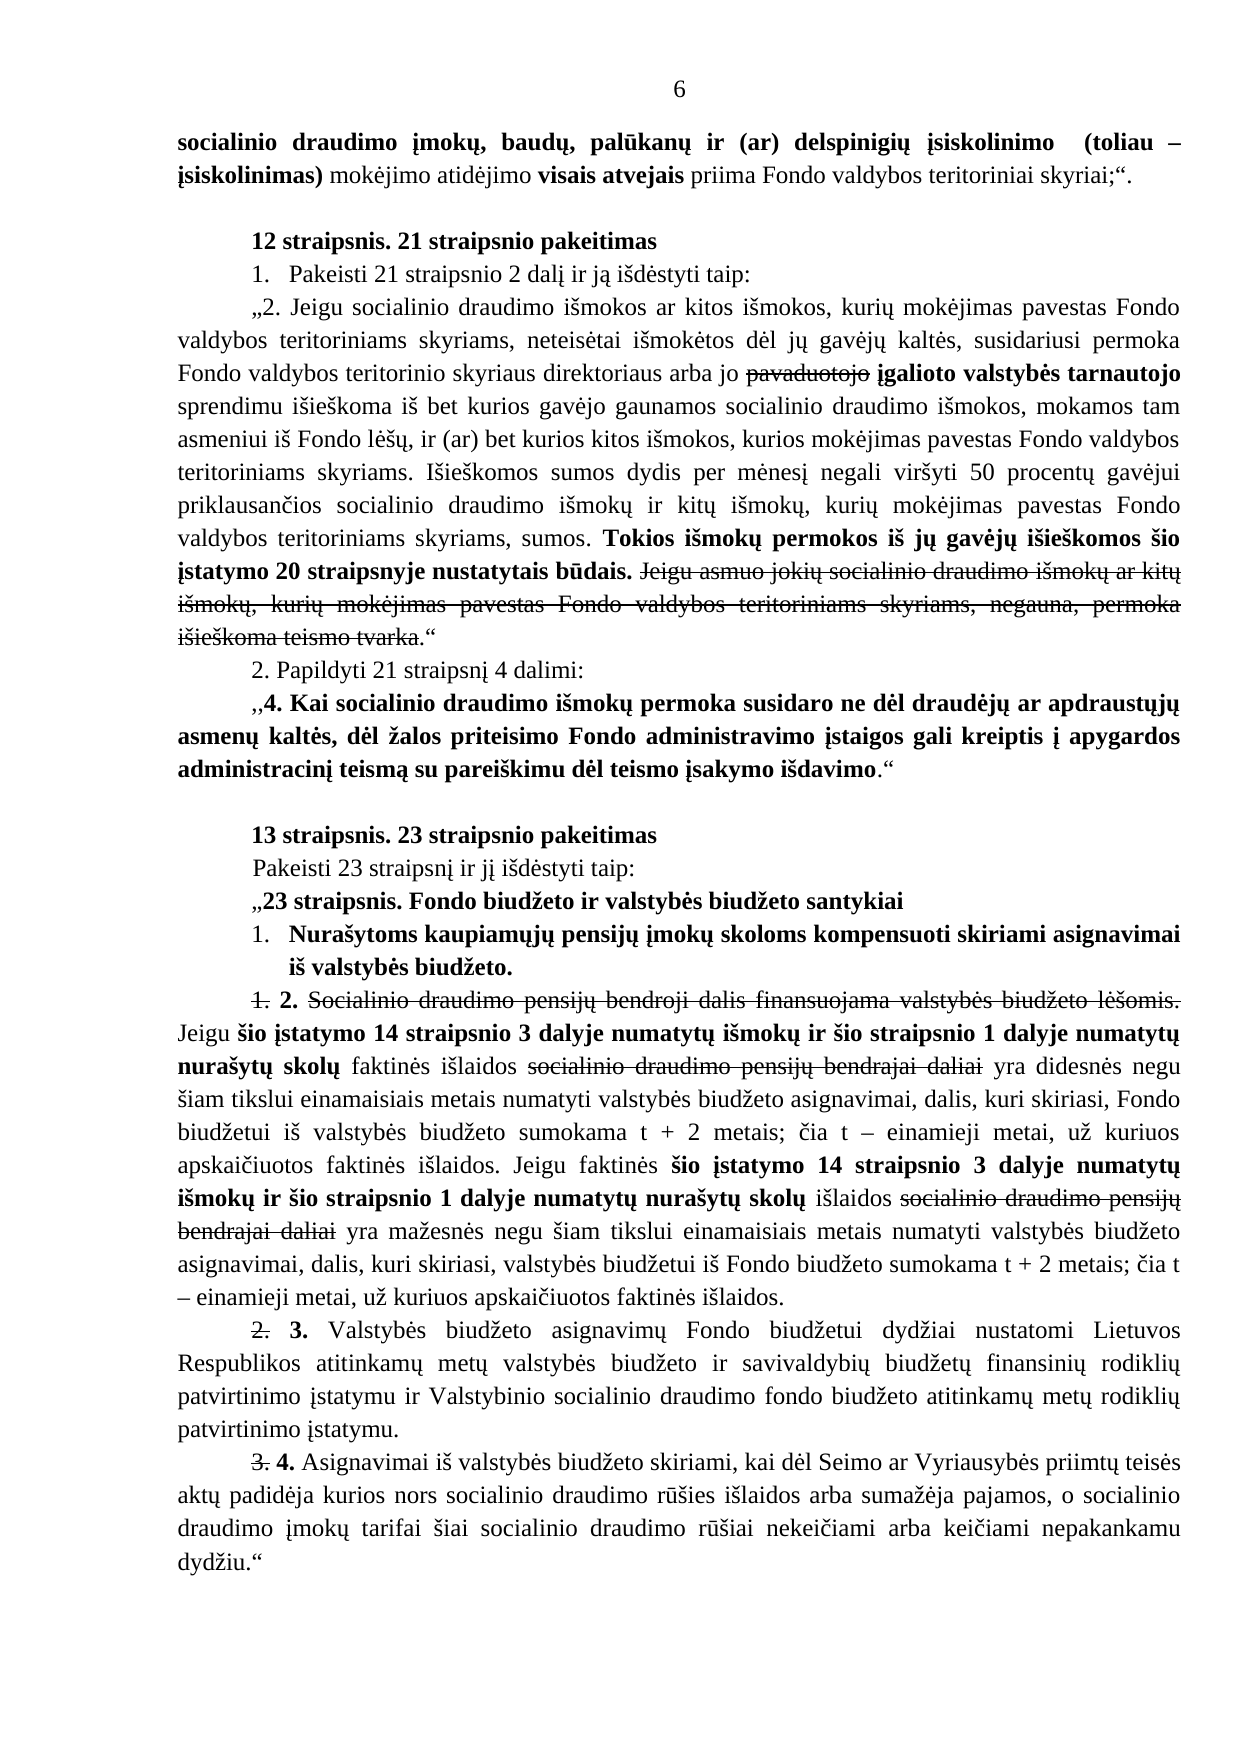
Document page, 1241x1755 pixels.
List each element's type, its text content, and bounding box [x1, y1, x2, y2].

list Nurašytoms kaupiamųjų pensijų įmokų skoloms kompensuoti skiriami asignavimai iš valstybės biudžeto. [251, 919, 1181, 981]
text Pakeisti 23 straipsnį ir jį išdėstyti taip: [177, 853, 1181, 882]
text ,,4. Kai socialinio draudimo išmokų permoka susidaro ne dėl draudėjų ar apdraustųjų asmenų kaltės, dėl žalos priteisimo Fondo administravimo įstaigos gali kreiptis į apygardos administracinį teismą su pareiškimu dėl teismo įsakymo išdavimo.“ [177, 688, 1181, 783]
text 3. 4. Asignavimai iš valstybės biudžeto skiriami, kai dėl Seimo ar Vyriausybės priimtų teisės aktų padidėja kurios nors socialinio draudimo rūšies išlaidos arba sumažėja pajamos, o socialinio draudimo įmokų tarifai šiai socialinio draudimo rūšiai nekeičiami arba keičiami nepakankamu dydžiu.“ [177, 1447, 1181, 1575]
text 12 straipsnis. 21 straipsnio pakeitimas [177, 226, 1181, 254]
text 13 straipsnis. 23 straipsnio pakeitimas [177, 820, 1181, 849]
text „23 straipsnis. Fondo biudžeto ir valstybės biudžeto santykiai [251, 886, 1181, 915]
text 2. 3. Valstybės biudžeto asignavimų Fondo biudžetui dydžiai nustatomi Lietuvos Respublikos atitinkamų metų valstybės biudžeto ir savivaldybių biudžetų finansinių rodiklių patvirtinimo įstatymu ir Valstybinio socialinio draudimo fondo biudžeto atitinkamų metų rodiklių patvirtinimo įstatymu. [177, 1315, 1181, 1443]
text socialinio draudimo įmokų, baudų, palūkanų ir (ar) delspinigių įsiskolinimo (toliau – įsiskolinimas) mokėjimo atidėjimo visais atvejais priima Fondo valdybos teritoriniai skyriai;“. [177, 127, 1181, 188]
list Pakeisti 21 straipsnio 2 dalį ir ją išdėstyti taip: [251, 259, 1181, 287]
text „2. Jeigu socialinio draudimo išmokos ar kitos išmokos, kurių mokėjimas pavestas Fondo valdybos teritoriniams skyriams, neteisėtai išmokėtos dėl jų gavėjų kaltės, susidariusi permoka Fondo valdybos teritorinio skyriaus direktoriaus arba jo pavaduotojo įgalioto valstybės tarnautojo sprendimu išieškoma iš bet kurios gavėjo gaunamos socialinio draudimo išmokos, mokamos tam asmeniui iš Fondo lėšų, ir (ar) bet kurios kitos išmokos, kurios mokėjimas pavestas Fondo valdybos teritoriniams skyriams. Išieškomos sumos dydis per mėnesį negali viršyti 50 procentų gavėjui priklausančios socialinio draudimo išmokų ir kitų išmokų, kurių mokėjimas pavestas Fondo valdybos teritoriniams skyriams, sumos. Tokios išmokų permokos iš jų gavėjų išieškomos šio įstatymo 20 straipsnyje nustatytais būdais. Jeigu asmuo jokių socialinio draudimo išmokų ar kitų išmokų, kurių mokėjimas pavestas Fondo valdybos teritoriniams skyriams, negauna, permoka išieškoma teismo tvarka.“ [177, 292, 1181, 604]
text „2. Jeigu socialinio draudimo išmokos ar kitos išmokos, kurių mokėjimas pavestas Fondo valdybos teritoriniams skyriams, neteisėtai išmokėtos dėl jų gavėjų kaltės, susidariusi permoka Fondo valdybos teritorinio skyriaus direktoriaus arba jo pavaduotojo įgalioto valstybės tarnautojo sprendimu išieškoma iš bet kurios gavėjo gaunamos socialinio draudimo išmokos, mokamos tam asmeniui iš Fondo lėšų, ir (ar) bet kurios kitos išmokos, kurios mokėjimas pavestas Fondo valdybos teritoriniams skyriams. Išieškomos sumos dydis per mėnesį negali viršyti 50 procentų gavėjui priklausančios socialinio draudimo išmokų ir kitų išmokų, kurių mokėjimas pavestas Fondo valdybos teritoriniams skyriams, sumos. Tokios išmokų permokos iš jų gavėjų išieškomos šio įstatymo 20 straipsnyje nustatytais būdais. Jeigu asmuo jokių socialinio draudimo išmokų ar kitų išmokų, kurių mokėjimas pavestas Fondo valdybos teritoriniams skyriams, negauna, permoka išieškoma teismo tvarka.“ [177, 605, 1181, 651]
text 1. 2. Socialinio draudimo pensijų bendroji dalis finansuojama valstybės biudžeto lėšomis. Jeigu šio įstatymo 14 straipsnio 3 dalyje numatytų išmokų ir šio straipsnio 1 dalyje numatytų nurašytų skolų faktinės išlaidos socialinio draudimo pensijų bendrajai daliai yra didesnės negu šiam tikslui einamaisiais metais numatyti valstybės biudžeto asignavimai, dalis, kuri skiriasi, Fondo biudžetui iš valstybės biudžeto sumokama t + 2 metais; čia t – einamieji metai, už kuriuos apskaičiuotos faktinės išlaidos. Jeigu faktinės šio įstatymo 14 straipsnio 3 dalyje numatytų išmokų ir šio straipsnio 1 dalyje numatytų nurašytų skolų išlaidos socialinio draudimo pensijų bendrajai daliai yra mažesnės negu šiam tikslui einamaisiais metais numatyti valstybės biudžeto asignavimai, dalis, kuri skiriasi, valstybės biudžetui iš Fondo biudžeto sumokama t + 2 metais; čia t – einamieji metai, už kuriuos apskaičiuotos faktinės išlaidos. [177, 985, 1181, 1311]
text 2. Papildyti 21 straipsnį 4 dalimi: [177, 655, 1181, 684]
